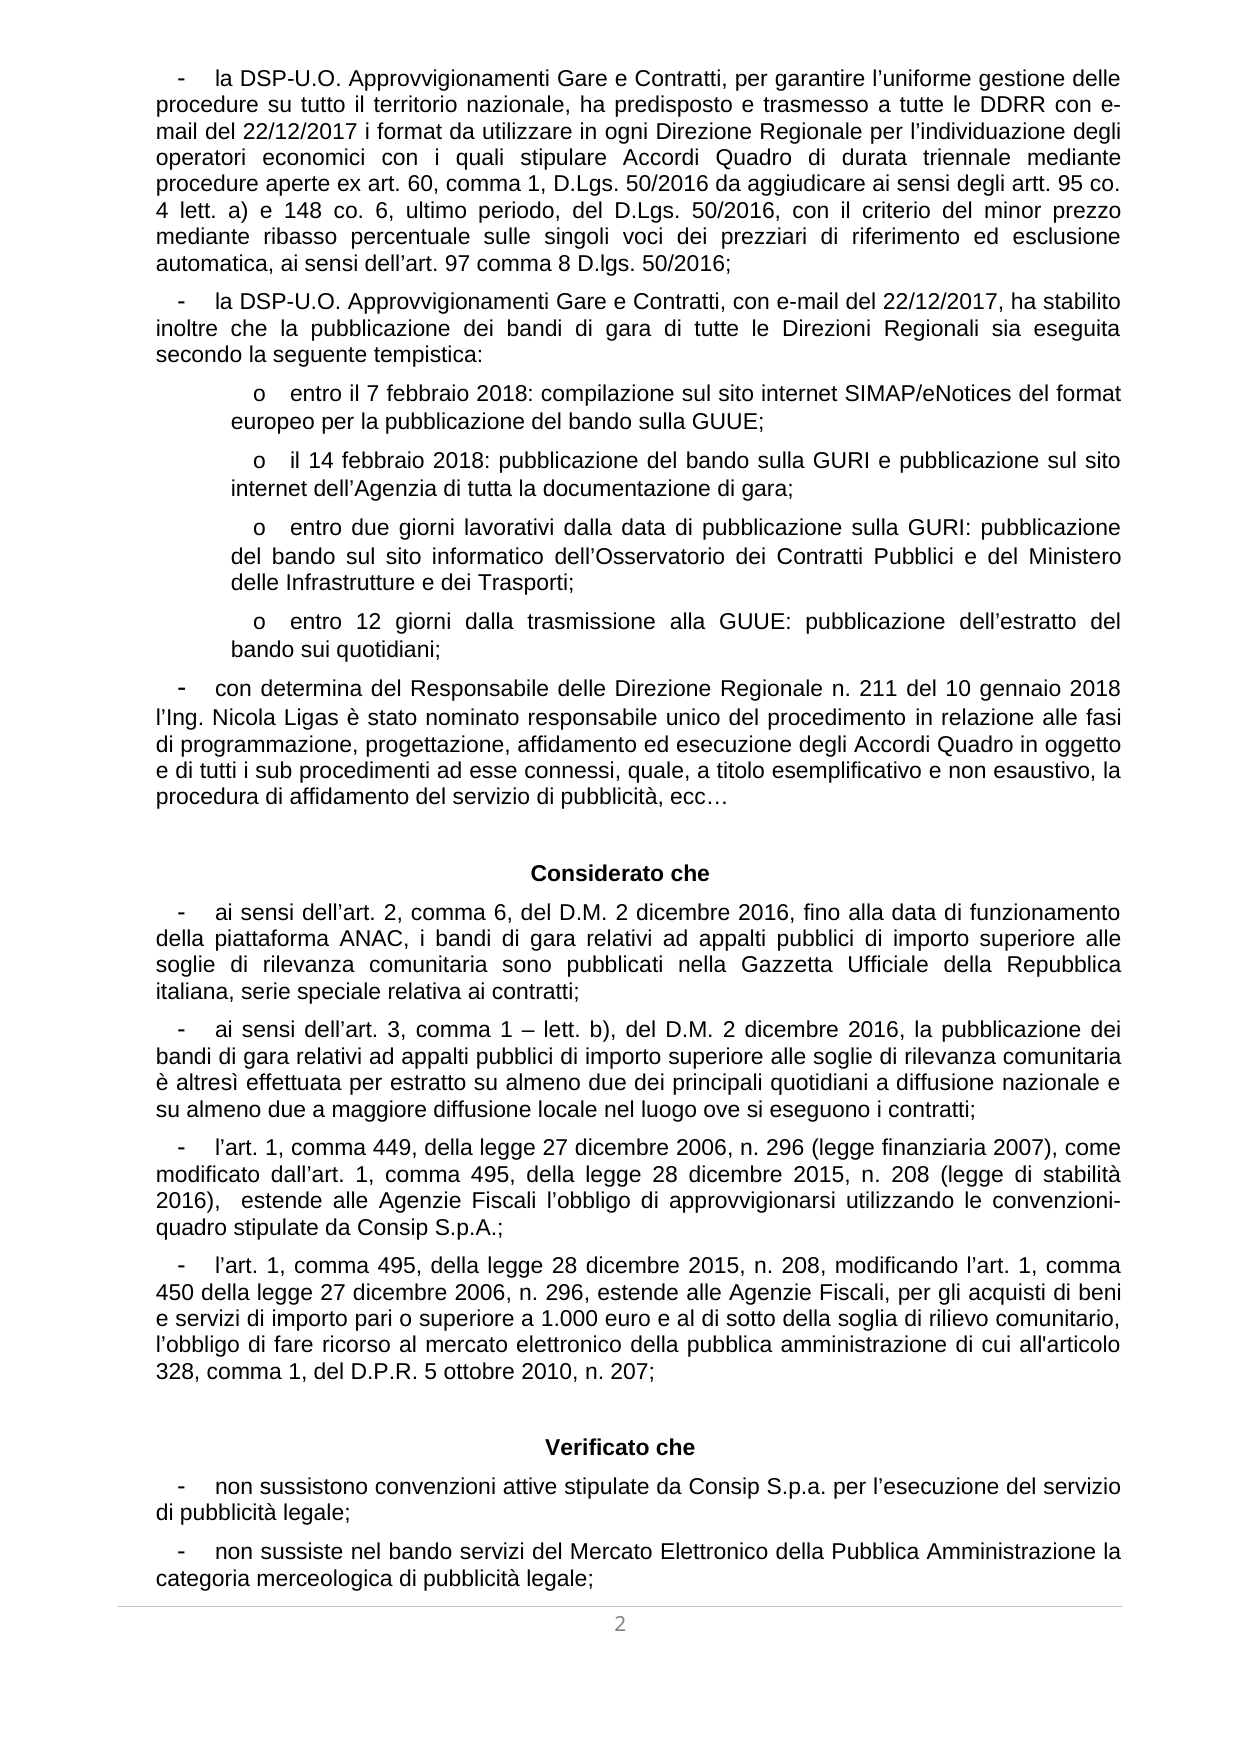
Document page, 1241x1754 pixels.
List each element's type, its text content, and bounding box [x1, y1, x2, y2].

list la DSP-U.O. Approvvigionamenti Gare e Contratti, con e-mail del 22/12/2017, ha stabilito inoltre che la pubblicazione dei bandi di gara di tutte le Direzioni Regionali sia eseguita secondo la seguente tempistica: [118, 288, 1122, 367]
list entro il 7 febbraio 2018: compilazione sul sito internet SIMAP/eNotices del format europeo per la pubblicazione del bando sulla GUUE; [193, 380, 1122, 434]
list con determina del Responsabile delle Direzione Regionale n. 211 del 10 gennaio 2018 l’Ing. Nicola Ligas è stato nominato responsabile unico del procedimento in relazione alle fasi di programmazione, progettazione, affidamento ed esecuzione degli Accordi Quadro in oggetto e di tutti i sub procedimenti ad esse connessi, quale, a titolo esemplificativo e non esaustivo, la procedura di affidamento del servizio di pubblicità, ecc… [118, 675, 1122, 810]
list il 14 febbraio 2018: pubblicazione del bando sulla GURI e pubblicazione sul sito internet dell’Agenzia di tutta la documentazione di gara; [193, 447, 1122, 502]
list l’art. 1, comma 495, della legge 28 dicembre 2015, n. 208, modificando l’art. 1, comma 450 della legge 27 dicembre 2006, n. 296, estende alle Agenzie Fiscali, per gli acquisti di beni e servizi di importo pari o superiore a 1.000 euro e al di sotto della soglia di rilievo comunitario, l’obbligo di fare ricorso al mercato elettronico della pubblica amministrazione di cui all'articolo 328, comma 1, del D.P.R. 5 ottobre 2010, n. 207; [118, 1252, 1122, 1384]
list ai sensi dell’art. 3, comma 1 – lett. b), del D.M. 2 dicembre 2016, la pubblicazione dei bandi di gara relativi ad appalti pubblici di importo superiore alle soglie di rilevanza comunitaria è altresì effettuata per estratto su almeno due dei principali quotidiani a diffusione nazionale e su almeno due a maggiore diffusione locale nel luogo ove si eseguono i contratti; [118, 1016, 1122, 1122]
list non sussistono convenzioni attive stipulate da Consip S.p.a. per l’esecuzione del servizio di pubblicità legale; [118, 1473, 1122, 1526]
list l’art. 1, comma 449, della legge 27 dicembre 2006, n. 296 (legge finanziaria 2007), come modificato dall’art. 1, comma 495, della legge 28 dicembre 2015, n. 208 (legge di stabilità 2016), estende alle Agenzie Fiscali l’obbligo di approvvigionarsi utilizzando le convenzioni-quadro stipulate da Consip S.p.A.; [118, 1134, 1122, 1240]
text Verificato che [118, 1434, 1122, 1460]
list ai sensi dell’art. 2, comma 6, del D.M. 2 dicembre 2016, fino alla data di funzionamento della piattaforma ANAC, i bandi di gara relativi ad appalti pubblici di importo superiore alle soglie di rilevanza comunitaria sono pubblicati nella Gazzetta Ufficiale della Repubblica italiana, serie speciale relativa ai contratti; [118, 898, 1122, 1004]
list la DSP-U.O. Approvvigionamenti Gare e Contratti, per garantire l’uniforme gestione delle procedure su tutto il territorio nazionale, ha predisposto e trasmesso a tutte le DDRR con e-mail del 22/12/2017 i format da utilizzare in ogni Direzione Regionale per l’individuazione degli operatori economici con i quali stipulare Accordi Quadro di durata triennale mediante procedure aperte ex art. 60, comma 1, D.Lgs. 50/2016 da aggiudicare ai sensi degli artt. 95 co. 4 lett. a) e 148 co. 6, ultimo periodo, del D.Lgs. 50/2016, con il criterio del minor prezzo mediante ribasso percentuale sulle singoli voci dei prezziari di riferimento ed esclusione automatica, ai sensi dell’art. 97 comma 8 D.lgs. 50/2016; [118, 65, 1122, 276]
list entro 12 giorni dalla trasmissione alla GUUE: pubblicazione dell’estratto del bando sui quotidiani; [193, 608, 1122, 662]
list non sussiste nel bando servizi del Mercato Elettronico della Pubblica Amministrazione la categoria merceologica di pubblicità legale; [118, 1538, 1122, 1591]
list entro due giorni lavorativi dalla data di pubblicazione sulla GURI: pubblicazione del bando sul sito informatico dell’Osservatorio dei Contratti Pubblici e del Ministero delle Infrastrutture e dei Trasporti; [193, 514, 1122, 595]
text Considerato che [118, 860, 1122, 886]
